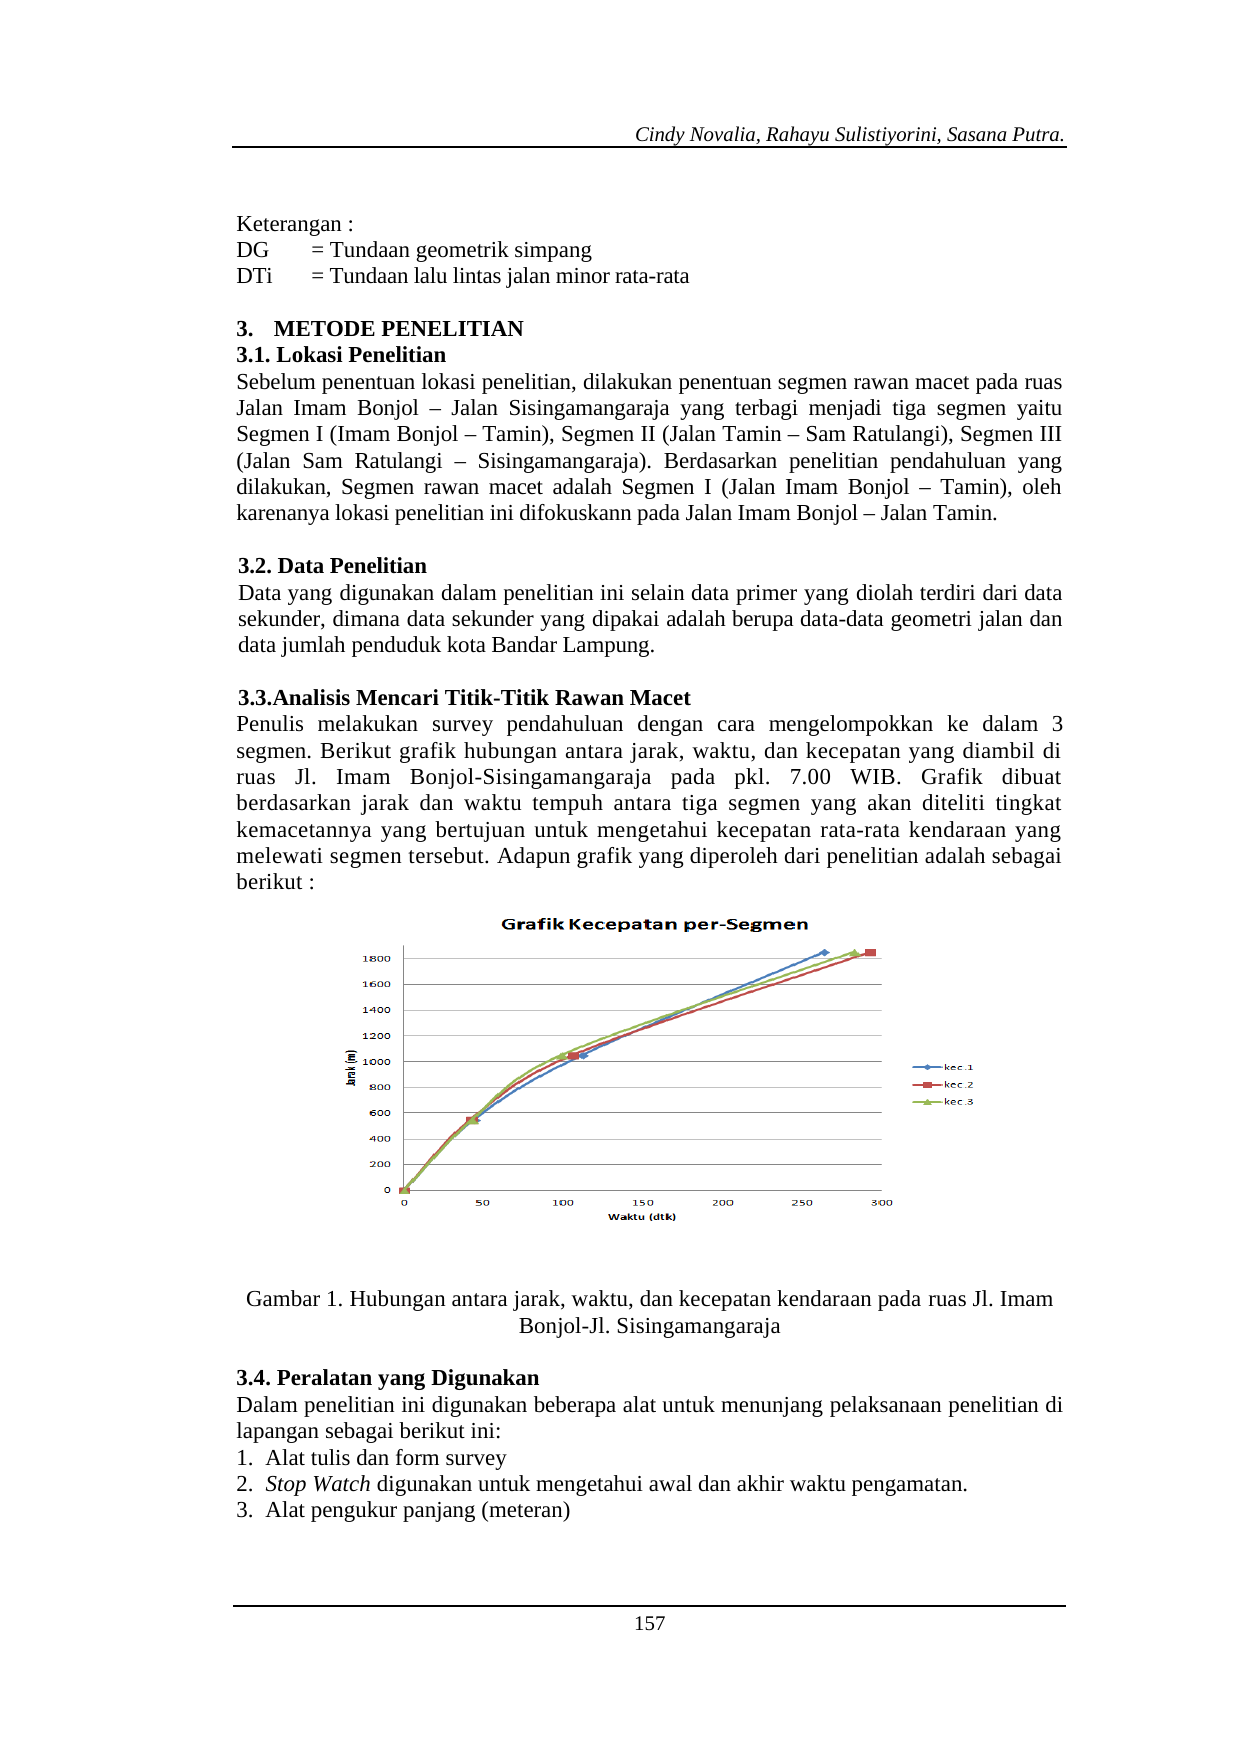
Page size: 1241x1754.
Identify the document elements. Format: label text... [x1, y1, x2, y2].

picture [329, 907, 985, 1233]
list 3.4. Peralatan yang Digunakan [236, 1364, 1063, 1391]
list 3.3.Analisis Mencari Titik-Titik Rawan Macet [238, 684, 1063, 710]
text DG = Tundaan geometrik simpang [236, 236, 1063, 262]
list 3.2. Data Penelitian [238, 552, 1063, 578]
list METODE PENELITIAN [236, 315, 1063, 341]
list Dalam penelitian ini digunakan beberapa alat untuk menunjang pelaksanaan penelitian di lapangan sebagai berikut ini: [236, 1391, 1063, 1443]
list Gambar 1. Hubungan antara jarak, waktu, dan kecepatan kendaraan pada ruas Jl. Imam Bonjol-Jl. Sisingamangaraja [236, 1285, 1063, 1338]
list Penulis melakukan survey pendahuluan dengan cara mengelompokkan ke dalam 3 segmen. Berikut grafik hubungan antara jarak, waktu, dan kecepatan yang diambil di ruas Jl. Imam Bonjol-Sisingamangaraja pada pkl. 7.00 WIB. Grafik dibuat berdasarkan jarak dan waktu tempuh antara tiga segmen yang akan diteliti tingkat kemacetannya yang bertujuan untuk mengetahui kecepatan rata-rata kendaraan yang melewati segmen tersebut. Adapun grafik yang diperoleh dari penelitian adalah sebagai berikut : [236, 710, 1063, 895]
list Sebelum penentuan lokasi penelitian, dilakukan penentuan segmen rawan macet pada ruas Jalan Imam Bonjol – Jalan Sisingamangaraja yang terbagi menjadi tiga segmen yaitu Segmen I (Imam Bonjol – Tamin), Segmen II (Jalan Tamin – Sam Ratulangi), Segmen III (Jalan Sam Ratulangi – Sisingamangaraja). Berdasarkan penelitian pendahuluan yang dilakukan, Segmen rawan macet adalah Segmen I (Jalan Imam Bonjol – Tamin), oleh karenanya lokasi penelitian ini difokuskann pada Jalan Imam Bonjol – Jalan Tamin. [236, 368, 1063, 526]
list Data yang digunakan dalam penelitian ini selain data primer yang diolah terdiri dari data sekunder, dimana data sekunder yang dipakai adalah berupa data-data geometri jalan dan data jumlah penduduk kota Bandar Lampung. [238, 578, 1063, 658]
list 3.1. Lokasi Penelitian [236, 341, 1063, 368]
list 1. Alat tulis dan form survey [236, 1443, 1063, 1470]
text DTi = Tundaan lalu lintas jalan minor rata-rata [236, 262, 1063, 289]
list 2. Stop Watch digunakan untuk mengetahui awal dan akhir waktu pengamatan. [236, 1470, 1063, 1496]
text Keterangan : [236, 209, 1063, 236]
list 3. Alat pengukur panjang (meteran) [236, 1496, 1063, 1523]
